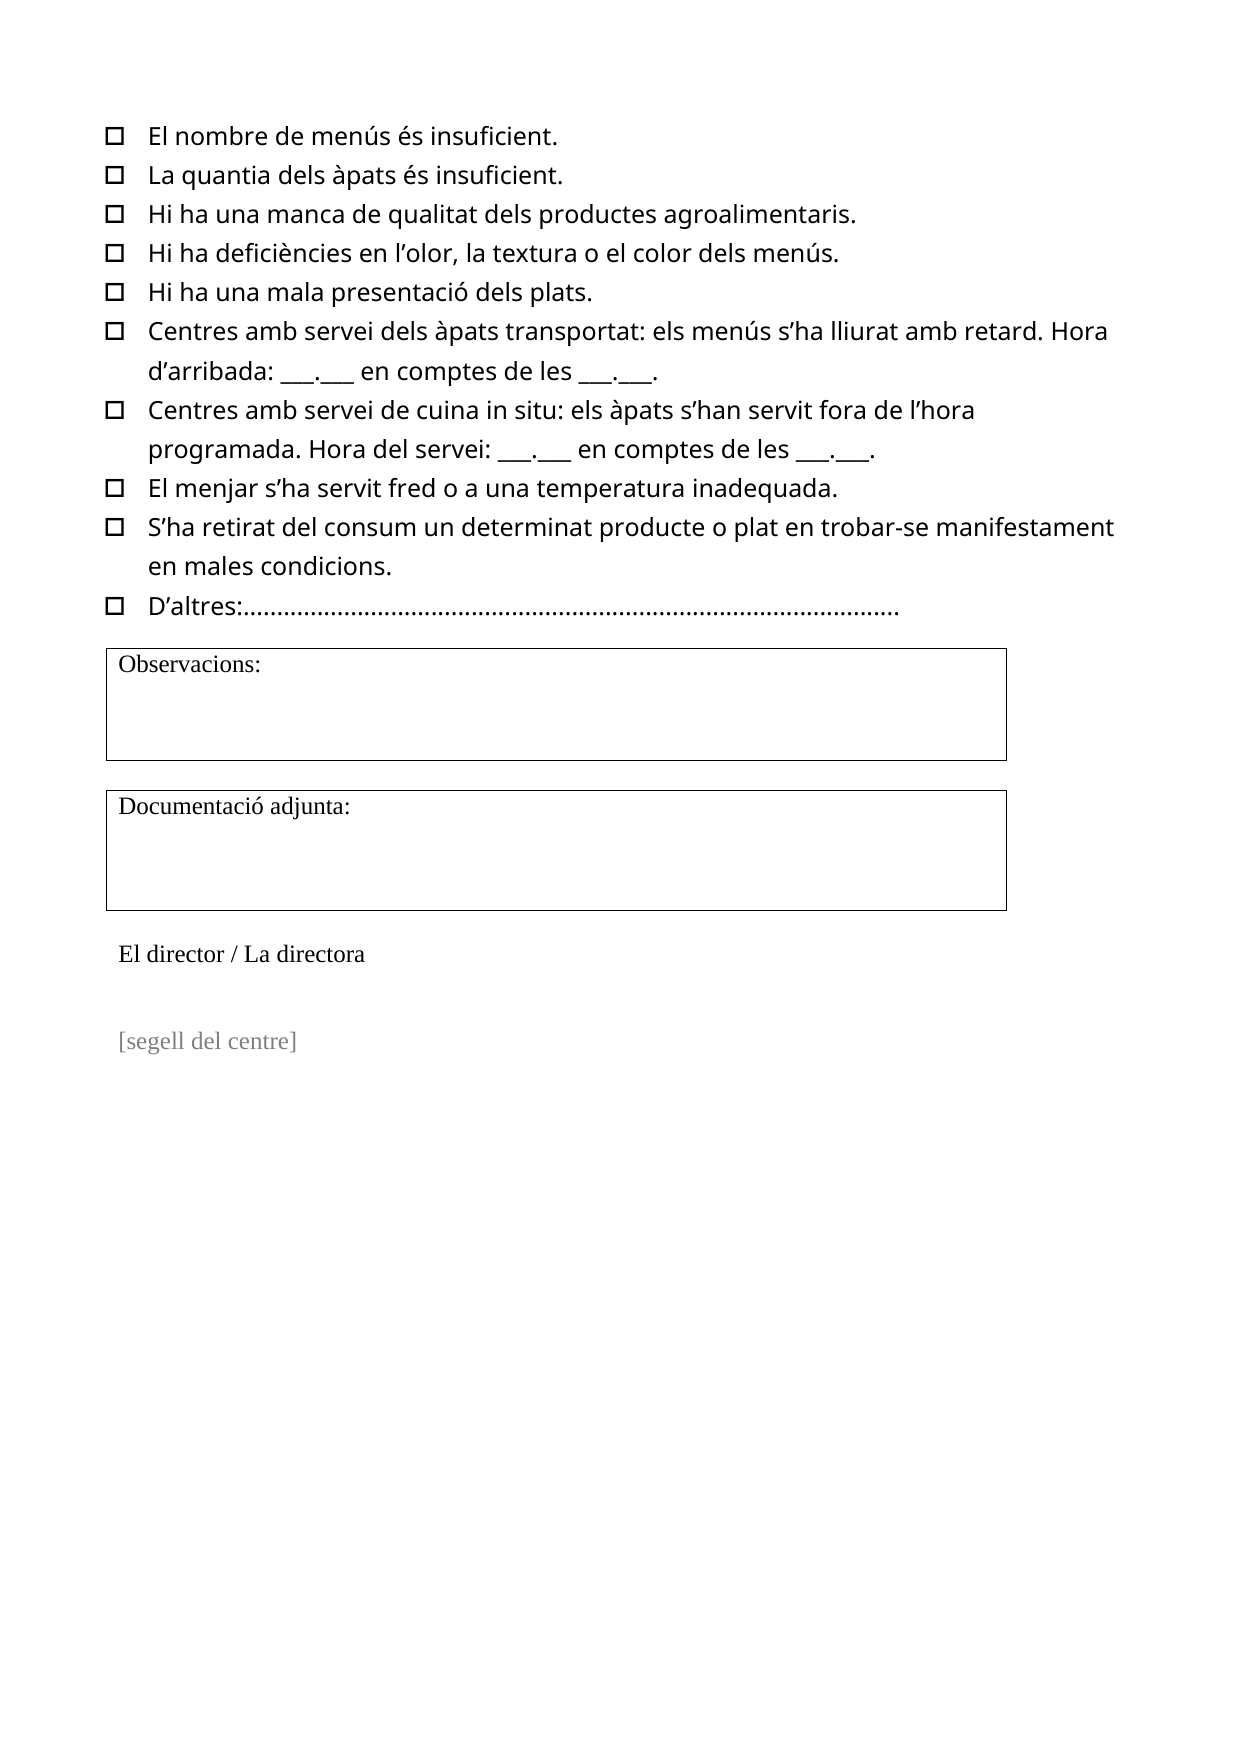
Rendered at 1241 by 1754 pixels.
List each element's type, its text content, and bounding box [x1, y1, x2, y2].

table_header Documentació adjunta: [107, 791, 1006, 910]
list Hi ha una mala presentació dels plats. [103, 275, 1122, 309]
list La quantia dels àpats és insuficient. [103, 157, 1122, 191]
list Hi ha deficiències en l’olor, la textura o el color dels menús. [103, 236, 1122, 270]
list El nombre de menús és insuficient. [103, 118, 1122, 152]
table_header Observacions: [107, 649, 1006, 760]
list S’ha retirat del consum un determinat producte o plat en trobar-se manifestament en males condicions. [103, 510, 1122, 583]
text [segell del centre] [118, 1026, 1122, 1054]
list Centres amb servei dels àpats transportat: els menús s’ha lliurat amb retard. Hora d’arribada: ___.___ en comptes de les ___.___. [103, 314, 1122, 387]
list El menjar s’ha servit fred o a una temperatura inadequada. [103, 471, 1122, 505]
text El director / La directora [118, 939, 1122, 968]
list D’altres:.................................................................................................. [103, 588, 1122, 622]
list Hi ha una manca de qualitat dels productes agroalimentaris. [103, 196, 1122, 231]
list Centres amb servei de cuina in situ: els àpats s’han servit fora de l’hora programada. Hora del servei: ___.___ en comptes de les ___.___. [103, 392, 1122, 466]
